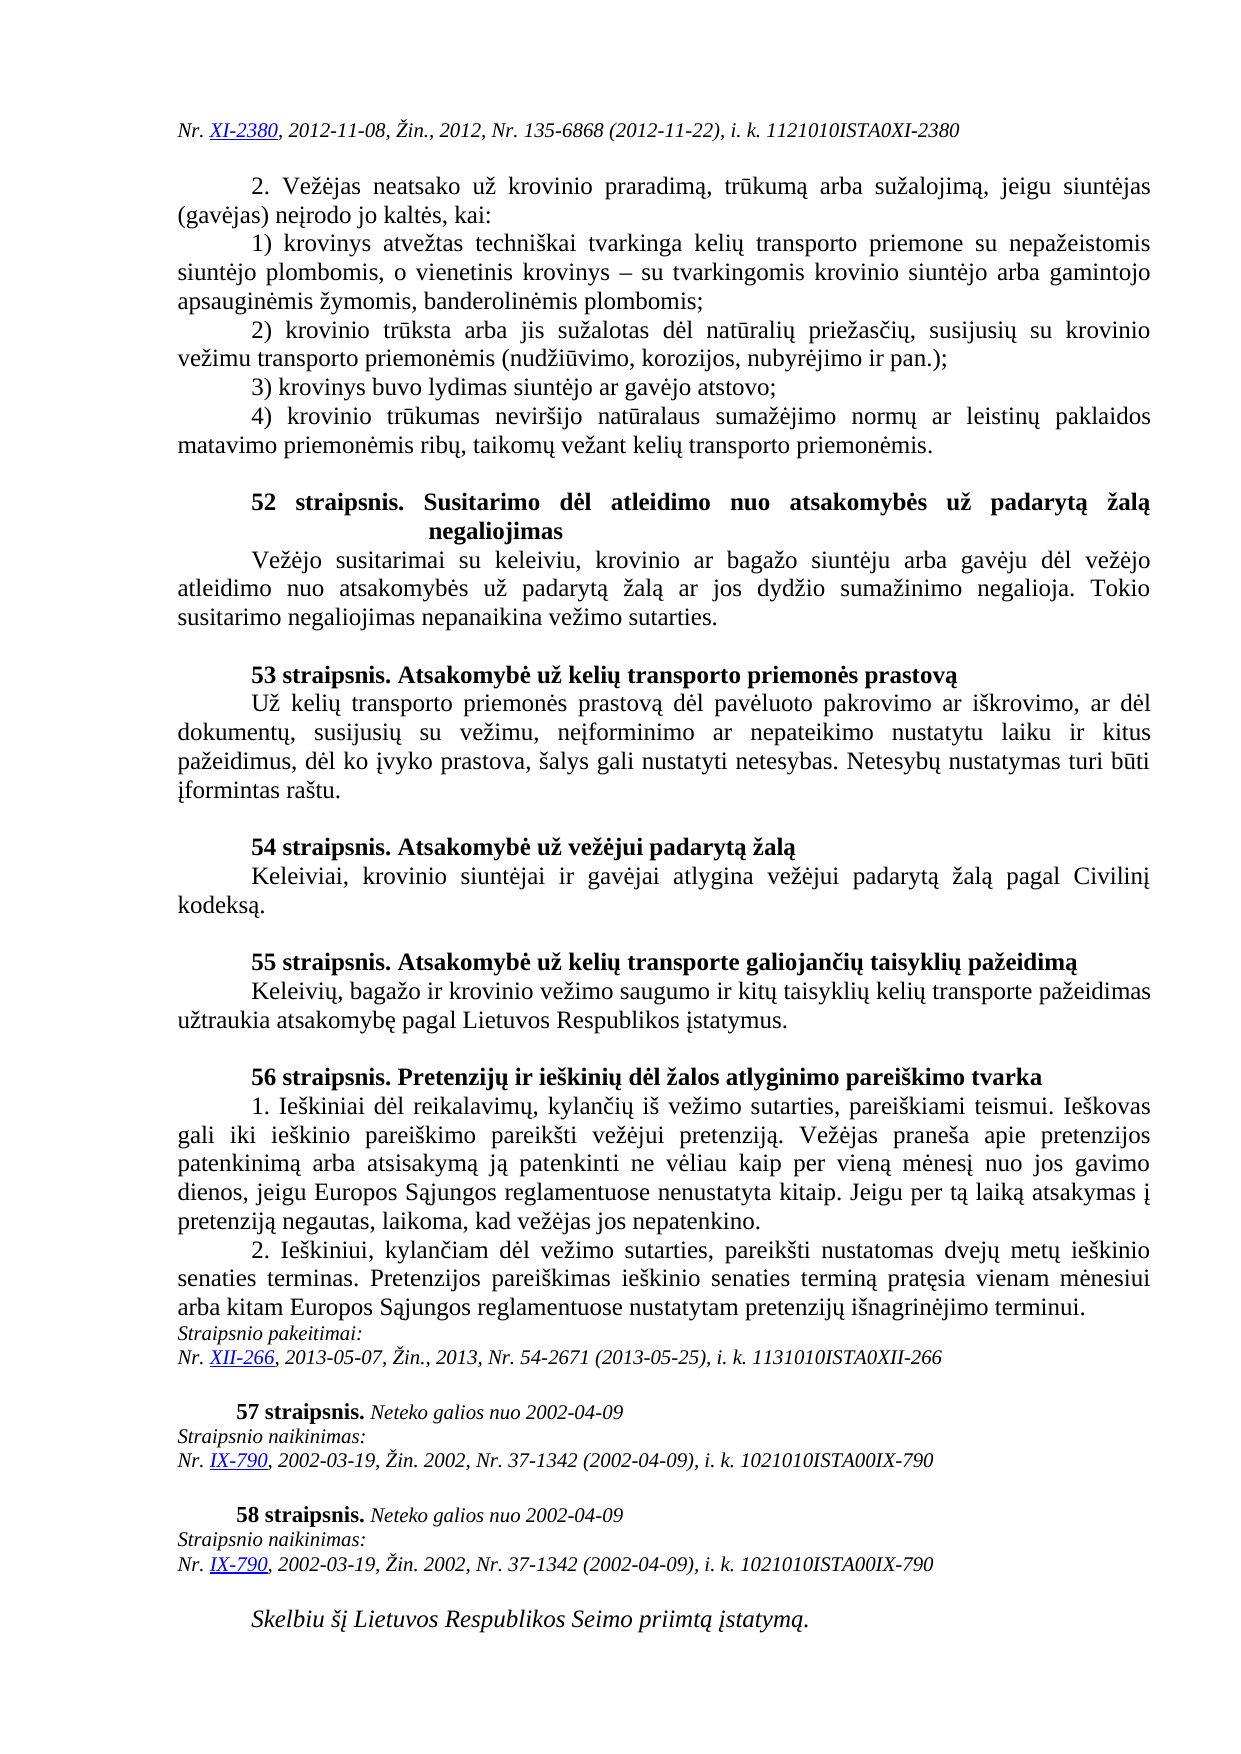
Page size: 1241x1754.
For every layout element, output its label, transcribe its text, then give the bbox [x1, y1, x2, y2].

text Straipsnio pakeitimai: [177, 1321, 1152, 1345]
text Keleiviai, krovinio siuntėjai ir gavėjai atlygina vežėjui padarytą žalą pagal Civilinį kodeksą. [177, 861, 1152, 918]
text Straipsnio naikinimas: [177, 1424, 1152, 1448]
text Vežėjo susitarimai su keleiviu, krovinio ar bagažo siuntėju arba gavėju dėl vežėjo atleidimo nuo atsakomybės už padarytą žalą ar jos dydžio sumažinimo negalioja. Tokio susitarimo negaliojimas nepanaikina vežimo sutarties. [177, 545, 1152, 631]
text 2) krovinio trūksta arba jis sužalotas dėl natūralių priežasčių, susijusių su krovinio vežimu transporto priemonėmis (nudžiūvimo, korozijos, nubyrėjimo ir pan.); [177, 315, 1152, 372]
text 1. Ieškiniai dėl reikalavimų, kylančių iš vežimo sutarties, pareiškiami teismui. Ieškovas gali iki ieškinio pareiškimo pareikšti vežėjui pretenziją. Vežėjas praneša apie pretenzijos patenkinimą arba atsisakymą ją patenkinti ne vėliau kaip per vieną mėnesį nuo jos gavimo dienos, jeigu Europos Sąjungos reglamentuose nenustatyta kitaip. Jeigu per tą laiką atsakymas į pretenziją negautas, laikoma, kad vežėjas jos nepatenkino. [177, 1091, 1152, 1235]
text 1) krovinys atvežtas techniškai tvarkinga kelių transporto priemone su nepažeistomis siuntėjo plombomis, o vienetinis krovinys – su tvarkingomis krovinio siuntėjo arba gamintojo apsauginėmis žymomis, banderolinėmis plombomis; [177, 228, 1152, 315]
text 56 straipsnis. Pretenzijų ir ieškinių dėl žalos atlyginimo pareiškimo tvarka [177, 1062, 1152, 1091]
text Nr. XII-266, 2013-05-07, Žin., 2013, Nr. 54-2671 (2013-05-25), i. k. 1131010ISTA0XII-266 [177, 1345, 1152, 1369]
text 2. Ieškiniui, kylančiam dėl vežimo sutarties, pareikšti nustatomas dvejų metų ieškinio senaties terminas. Pretenzijos pareiškimas ieškinio senaties terminą pratęsia vienam mėnesiui arba kitam Europos Sąjungos reglamentuose nustatytam pretenzijų išnagrinėjimo terminui. [177, 1235, 1152, 1321]
text Keleivių, bagažo ir krovinio vežimo saugumo ir kitų taisyklių kelių transporte pažeidimas užtraukia atsakomybę pagal Lietuvos Respublikos įstatymus. [177, 976, 1152, 1033]
text Skelbiu šį Lietuvos Respublikos Seimo priimtą įstatymą. [177, 1604, 1152, 1633]
text 3) krovinys buvo lydimas siuntėjo ar gavėjo atstovo; [177, 372, 1152, 401]
text 2. Vežėjas neatsako už krovinio praradimą, trūkumą arba sužalojimą, jeigu siuntėjas (gavėjas) neįrodo jo kaltės, kai: [177, 171, 1152, 228]
text Už kelių transporto priemonės prastovą dėl pavėluoto pakrovimo ar iškrovimo, ar dėl dokumentų, susijusių su vežimu, neįforminimo ar nepateikimo nustatytu laiku ir kitus pažeidimus, dėl ko įvyko prastova, šalys gali nustatyti netesybas. Netesybų nustatymas turi būti įformintas raštu. [177, 688, 1152, 803]
text Nr. XI-2380, 2012-11-08, Žin., 2012, Nr. 135-6868 (2012-11-22), i. k. 1121010ISTA0XI-2380 [177, 118, 1152, 142]
text Nr. IX-790, 2002-03-19, Žin. 2002, Nr. 37-1342 (2002-04-09), i. k. 1021010ISTA00IX-790 [177, 1551, 1152, 1576]
text 58 straipsnis. Neteko galios nuo 2002-04-09 [177, 1501, 1152, 1527]
text 57 straipsnis. Neteko galios nuo 2002-04-09 [177, 1398, 1152, 1424]
text 53 straipsnis. Atsakomybė už kelių transporto priemonės prastovą [177, 660, 1152, 688]
text 4) krovinio trūkumas neviršijo natūralaus sumažėjimo normų ar leistinų paklaidos matavimo priemonėmis ribų, taikomų vežant kelių transporto priemonėmis. [177, 401, 1152, 458]
text 55 straipsnis. Atsakomybė už kelių transporte galiojančių taisyklių pažeidimą [177, 947, 1152, 976]
text 54 straipsnis. Atsakomybė už vežėjui padarytą žalą [177, 832, 1152, 861]
text 52 straipsnis. Susitarimo dėl atleidimo nuo atsakomybės už padarytą žalą negaliojimas [251, 487, 1152, 545]
text Nr. IX-790, 2002-03-19, Žin. 2002, Nr. 37-1342 (2002-04-09), i. k. 1021010ISTA00IX-790 [177, 1448, 1152, 1472]
text Straipsnio naikinimas: [177, 1527, 1152, 1551]
